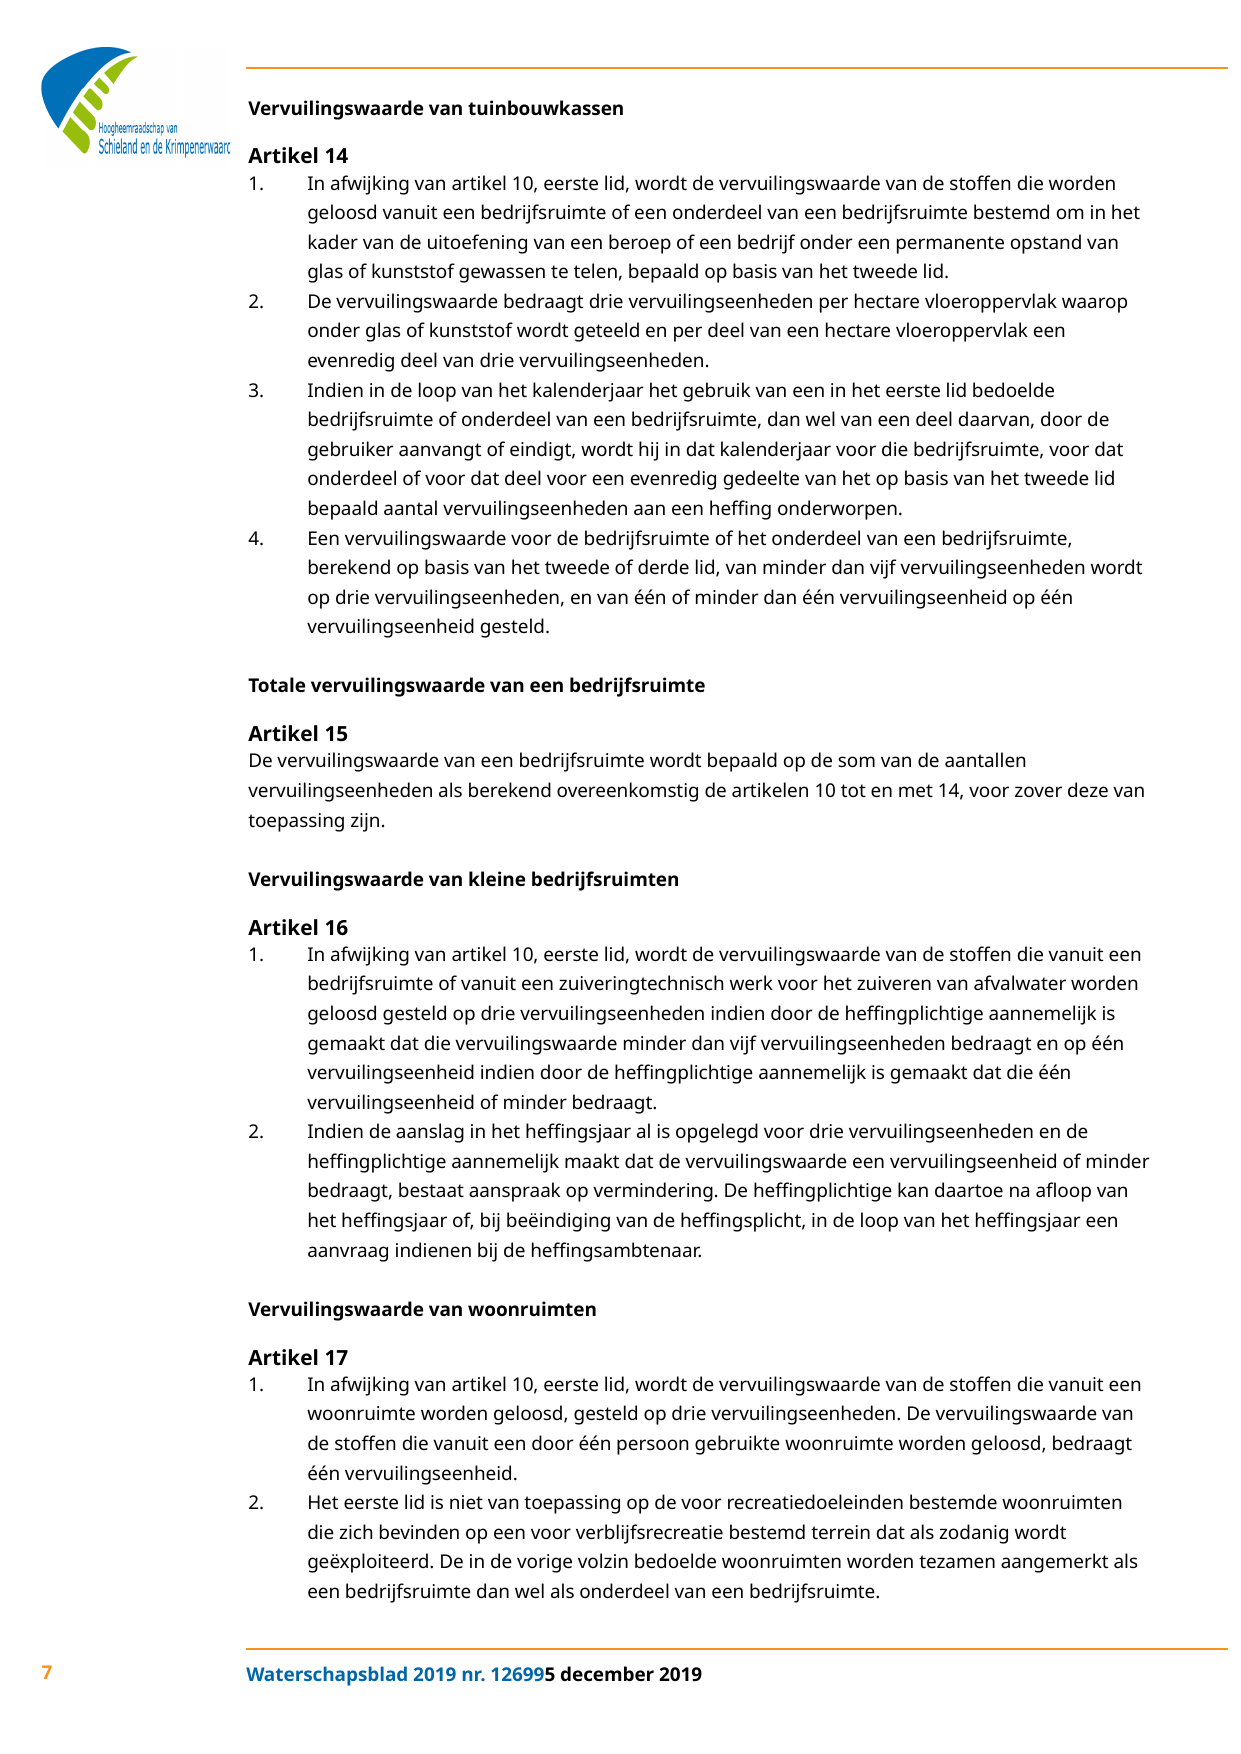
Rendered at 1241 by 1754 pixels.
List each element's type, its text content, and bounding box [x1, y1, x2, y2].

list Een vervuilingswaarde voor de bedrijfsruimte of het onderdeel van een bedrijfsruimte, berekend op basis van het tweede of derde lid, van minder dan vijf vervuilingseenheden wordt op drie vervuilingseenheden, en van één of minder dan één vervuilingseenheid op één vervuilingseenheid gesteld. [248, 525, 1152, 639]
text Artikel 15 [248, 719, 1152, 748]
text Vervuilingswaarde van kleine bedrijfsruimten [248, 866, 1152, 892]
text Artikel 14 [248, 141, 1152, 170]
list De vervuilingswaarde bedraagt drie vervuilingseenheden per hectare vloeroppervlak waarop onder glas of kunststof wordt geteeld en per deel van een hectare vloeroppervlak een evenredig deel van drie vervuilingseenheden. [248, 288, 1152, 373]
picture [41, 47, 231, 172]
text Artikel 17 [248, 1343, 1152, 1371]
list Het eerste lid is niet van toepassing op de voor recreatiedoeleinden bestemde woonruimten die zich bevinden op een voor verblijfsrecreatie bestemd terrein dat als zodanig wordt geëxploiteerd. De in de vorige volzin bedoelde woonruimten worden tezamen aangemerkt als een bedrijfsruimte dan wel als onderdeel van een bedrijfsruimte. [248, 1489, 1152, 1604]
text De vervuilingswaarde van een bedrijfsruimte wordt bepaald op de som van de aantallen vervuilingseenheden als berekend overeenkomstig de artikelen 10 tot en met 14, voor zover deze van toepassing zijn. [248, 748, 1152, 833]
text Vervuilingswaarde van tuinbouwkassen [248, 95, 1152, 121]
list In afwijking van artikel 10, eerste lid, wordt de vervuilingswaarde van de stoffen die worden geloosd vanuit een bedrijfsruimte of een onderdeel van een bedrijfsruimte bestemd om in het kader van de uitoefening van een beroep of een bedrijf onder een permanente opstand van glas of kunststof gewassen te telen, bepaald op basis van het tweede lid. [248, 170, 1152, 284]
list In afwijking van artikel 10, eerste lid, wordt de vervuilingswaarde van de stoffen die vanuit een woonruimte worden geloosd, gesteld op drie vervuilingseenheden. De vervuilingswaarde van de stoffen die vanuit een door één persoon gebruikte woonruimte worden geloosd, bedraagt één vervuilingseenheid. [248, 1371, 1152, 1486]
text Vervuilingswaarde van woonruimten [248, 1296, 1152, 1322]
list Indien in de loop van het kalenderjaar het gebruik van een in het eerste lid bedoelde bedrijfsruimte of onderdeel van een bedrijfsruimte, dan wel van een deel daarvan, door de gebruiker aanvangt of eindigt, wordt hij in dat kalenderjaar voor die bedrijfsruimte, voor dat onderdeel of voor dat deel voor een evenredig gedeelte van het op basis van het tweede lid bepaald aantal vervuilingseenheden aan een heffing onderworpen. [248, 377, 1152, 521]
text Artikel 16 [248, 913, 1152, 941]
list In afwijking van artikel 10, eerste lid, wordt de vervuilingswaarde van de stoffen die vanuit een bedrijfsruimte of vanuit een zuiveringtechnisch werk voor het zuiveren van afvalwater worden geloosd gesteld op drie vervuilingseenheden indien door de heffingplichtige aannemelijk is gemaakt dat die vervuilingswaarde minder dan vijf vervuilingseenheden bedraagt en op één vervuilingseenheid indien door de heffingplichtige aannemelijk is gemaakt dat die één vervuilingseenheid of minder bedraagt. [248, 941, 1152, 1115]
text Totale vervuilingswaarde van een bedrijfsruimte [248, 673, 1152, 698]
list Indien de aanslag in het heffingsjaar al is opgelegd voor drie vervuilingseenheden en de heffingplichtige aannemelijk maakt dat de vervuilingswaarde een vervuilingseenheid of minder bedraagt, bestaat aanspraak op vermindering. De heffingplichtige kan daartoe na afloop van het heffingsjaar of, bij beëindiging van de heffingsplicht, in de loop van het heffingsjaar een aanvraag indienen bij de heffingsambtenaar. [248, 1118, 1152, 1263]
